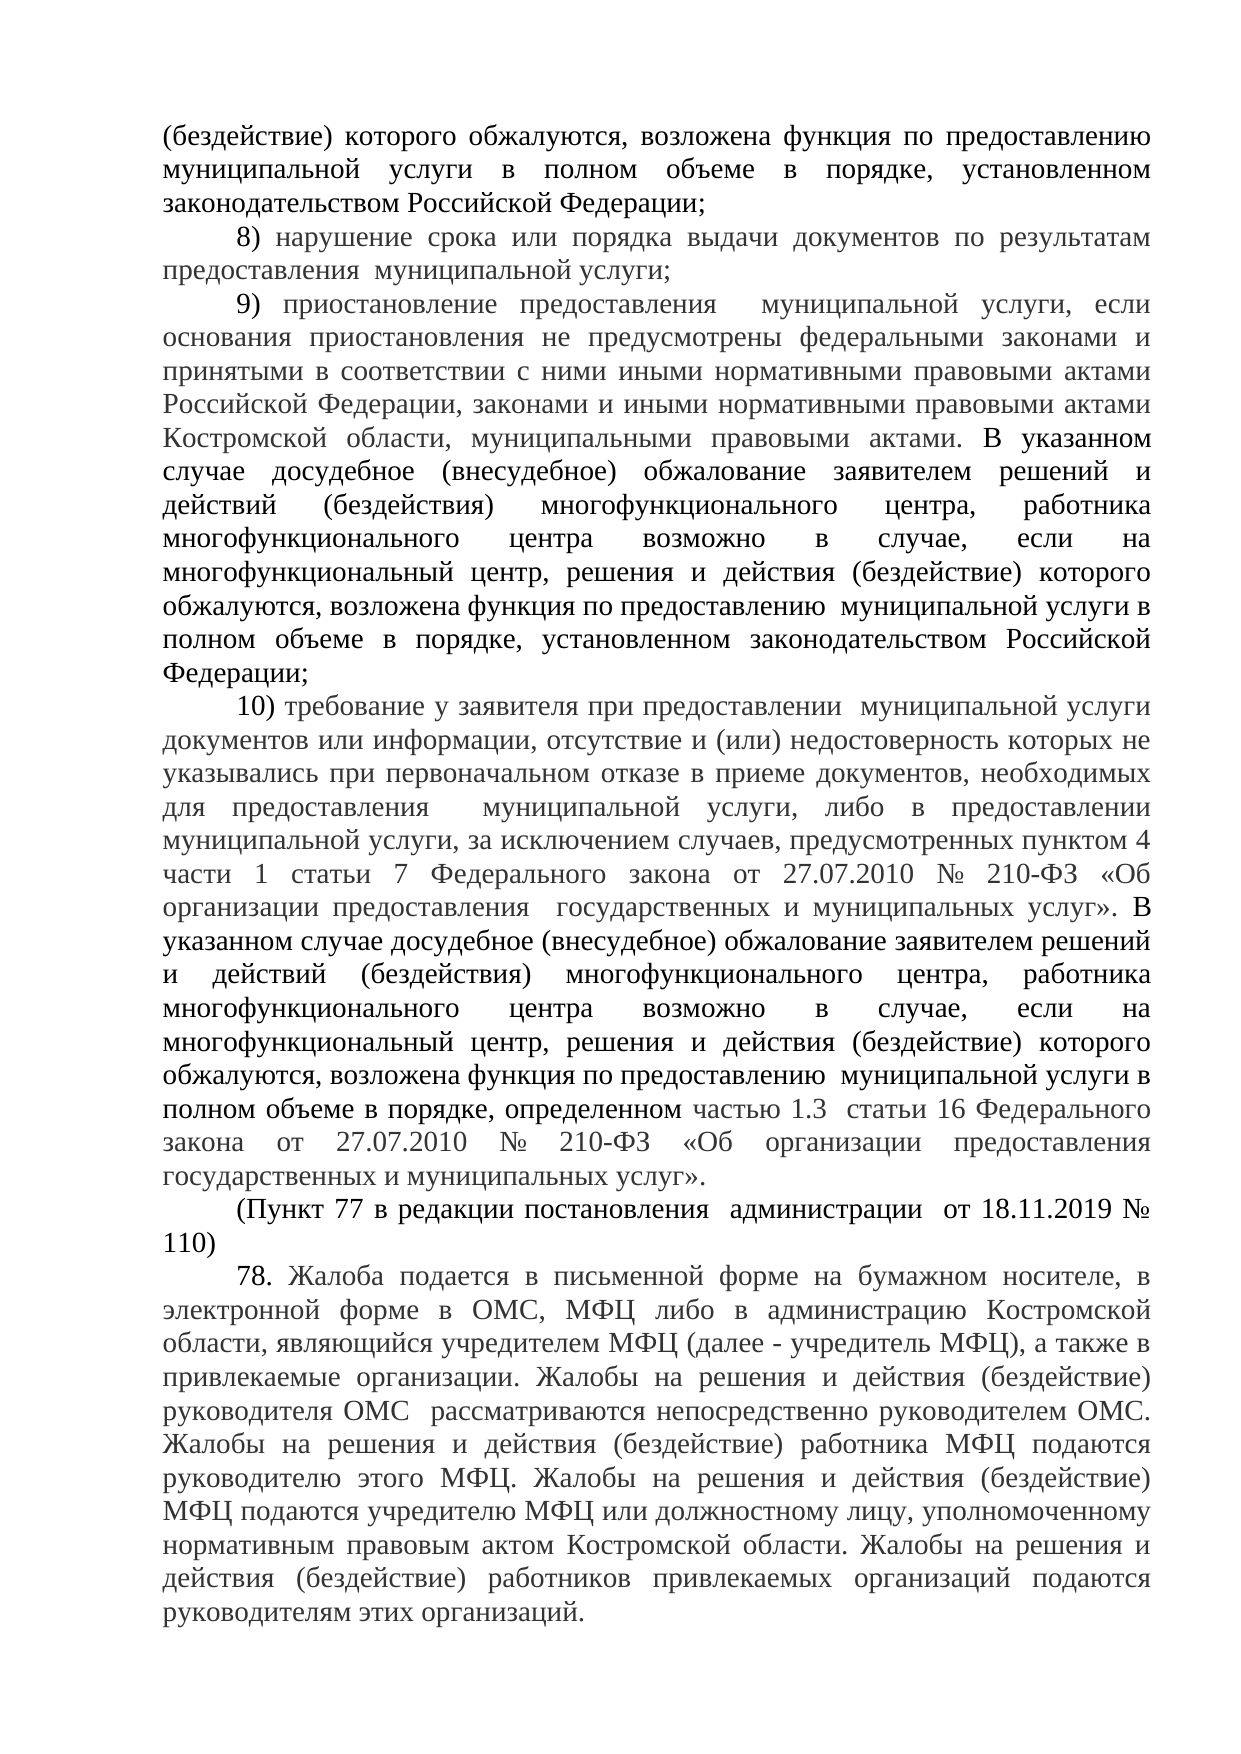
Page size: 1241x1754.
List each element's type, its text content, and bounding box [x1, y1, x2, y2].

text 9) приостановление предоставления муниципальной услуги, если основания приостановления не предусмотрены федеральными законами и принятыми в соответствии с ними иными нормативными правовыми актами Российской Федерации, законами и иными нормативными правовыми актами Костромской области, муниципальными правовыми актами. В указанном случае досудебное (внесудебное) обжалование заявителем решений и действий (бездействия) многофункционального центра, работника многофункционального центра возможно в случае, если на многофункциональный центр, решения и действия (бездействие) которого обжалуются, возложена функция по предоставлению муниципальной услуги в полном объеме в порядке, установленном законодательством Российской Федерации; [162, 286, 1152, 688]
text 8) нарушение срока или порядка выдачи документов по результатам предоставления муниципальной услуги; [162, 219, 1152, 286]
text (Пункт 77 в редакции постановления администрации от 18.11.2019 № 110) [162, 1191, 1152, 1258]
text 78. Жалоба подается в письменной форме на бумажном носителе, в электронной форме в ОМС, МФЦ либо в администрацию Костромской области, являющийся учредителем МФЦ (далее - учредитель МФЦ), а также в привлекаемые организации. Жалобы на решения и действия (бездействие) руководителя ОМС рассматриваются непосредственно руководителем ОМС. Жалобы на решения и действия (бездействие) работника МФЦ подаются руководителю этого МФЦ. Жалобы на решения и действия (бездействие) МФЦ подаются учредителю МФЦ или должностному лицу, уполномоченному нормативным правовым актом Костромской области. Жалобы на решения и действия (бездействие) работников привлекаемых организаций подаются руководителям этих организаций. [162, 1258, 1152, 1627]
text 10) требование у заявителя при предоставлении муниципальной услуги документов или информации, отсутствие и (или) недостоверность которых не указывались при первоначальном отказе в приеме документов, необходимых для предоставления муниципальной услуги, либо в предоставлении муниципальной услуги, за исключением случаев, предусмотренных пунктом 4 части 1 статьи 7 Федерального закона от 27.07.2010 № 210-ФЗ «Об организации предоставления государственных и муниципальных услуг». В указанном случае досудебное (внесудебное) обжалование заявителем решений и действий (бездействия) многофункционального центра, работника многофункционального центра возможно в случае, если на многофункциональный центр, решения и действия (бездействие) которого обжалуются, возложена функция по предоставлению муниципальной услуги в полном объеме в порядке, определенном частью 1.3 статьи 16 Федерального закона от 27.07.2010 № 210-ФЗ «Об организации предоставления государственных и муниципальных услуг». [162, 688, 1152, 1191]
text (бездействие) которого обжалуются, возложена функция по предоставлению муниципальной услуги в полном объеме в порядке, установленном законодательством Российской Федерации; [162, 118, 1152, 219]
